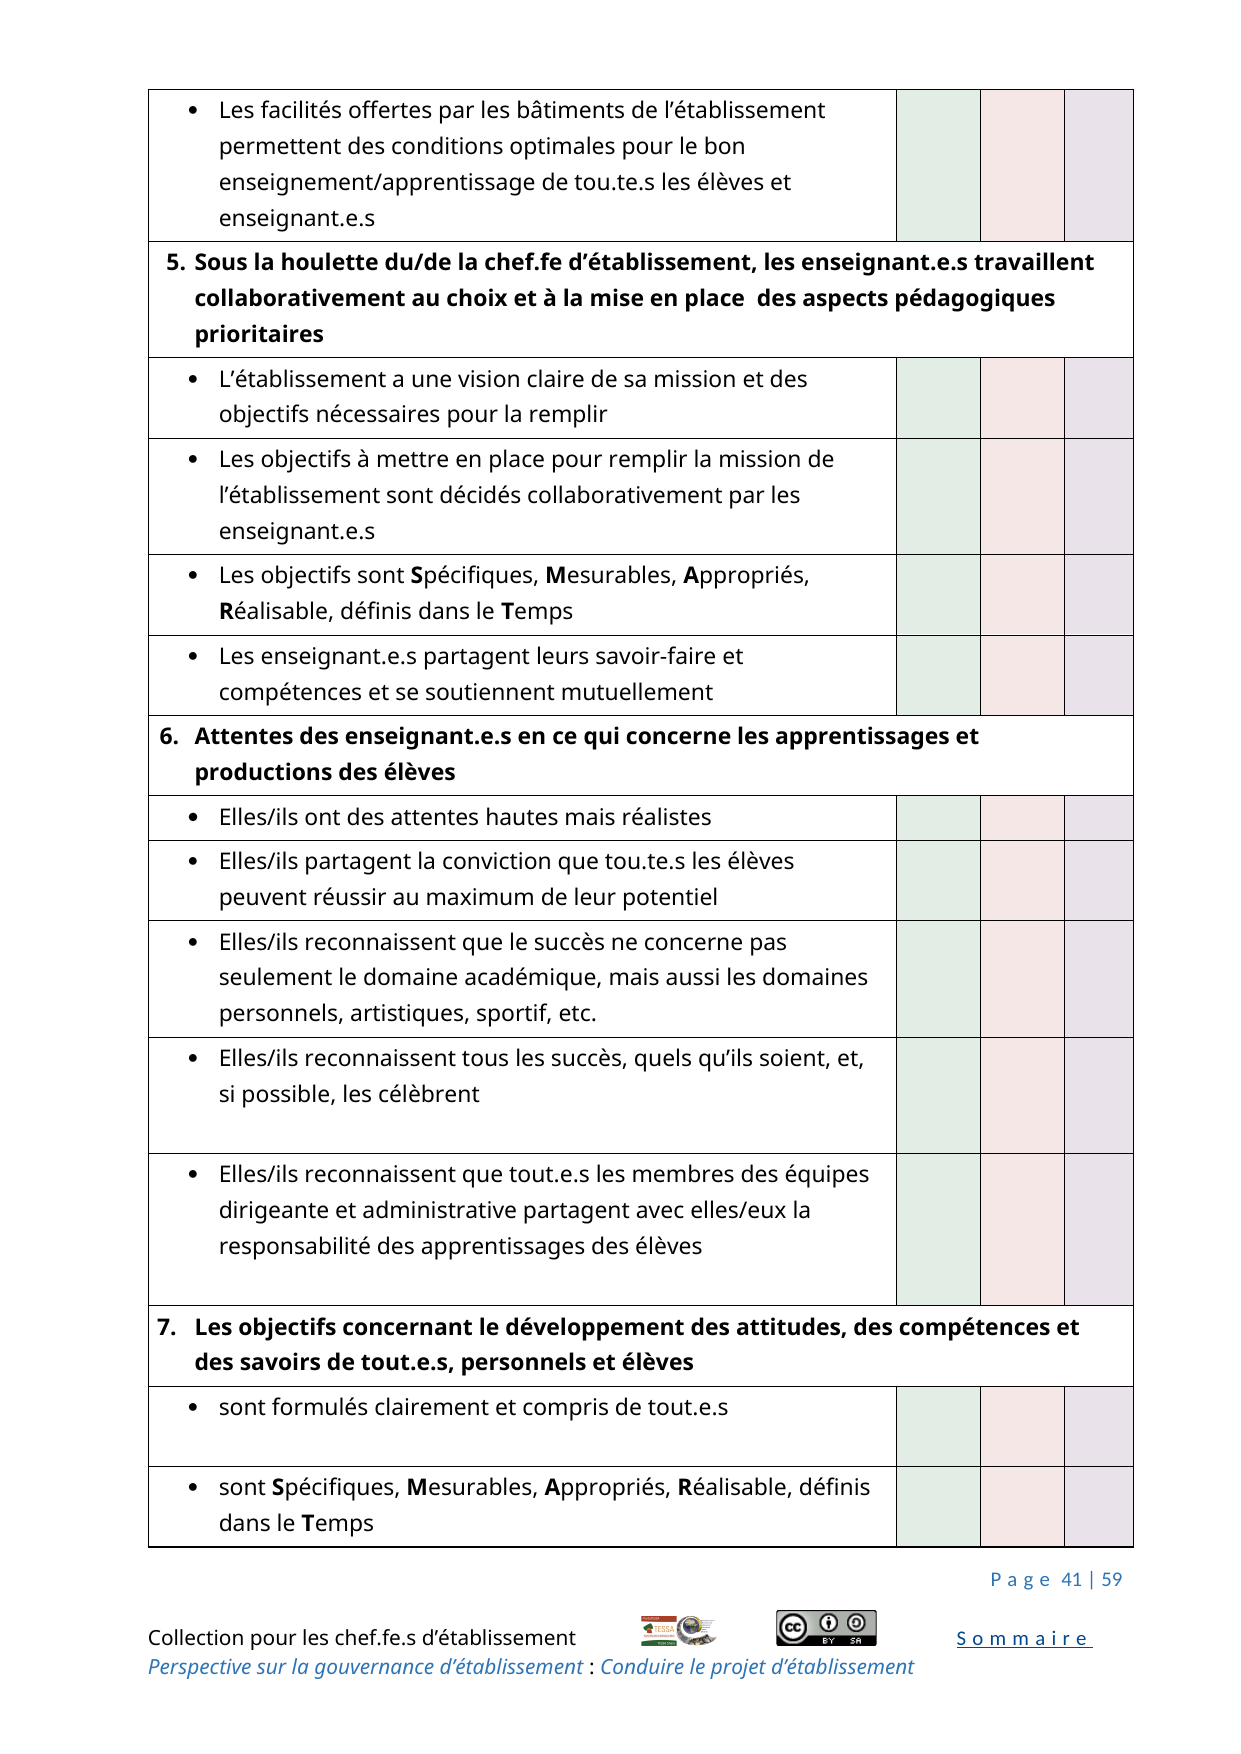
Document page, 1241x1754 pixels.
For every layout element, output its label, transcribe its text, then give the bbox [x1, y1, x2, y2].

table_cell Les facilités offertes par les bâtiments de l’établissement permettent des conditions optimales pour le bon enseignement/apprentissage de tou.te.s les élèves et enseignant.e.s [149, 90, 896, 241]
table_cell [1065, 1154, 1133, 1305]
table_cell [897, 796, 980, 840]
table_cell sont formulés clairement et compris de tout.e.s [149, 1387, 896, 1466]
table_cell [1065, 358, 1133, 438]
table_cell [1065, 555, 1133, 634]
table_cell [897, 439, 980, 554]
table_cell Les enseignant.e.s partagent leurs savoir-faire et compétences et se soutiennent mutuellement [149, 636, 896, 715]
table_cell [1065, 1467, 1133, 1546]
table_cell Elles/ils ont des attentes hautes mais réalistes [149, 796, 896, 840]
picture [776, 1610, 877, 1646]
table_cell [897, 90, 980, 241]
table_cell [981, 1154, 1064, 1305]
table_cell [897, 921, 980, 1037]
table_cell [897, 1154, 980, 1305]
table_cell [897, 1387, 980, 1466]
table_cell [897, 1038, 980, 1153]
table_cell [1065, 841, 1133, 920]
table_cell Elles/ils reconnaissent tous les succès, quels qu’ils soient, et, si possible, les célèbrent [149, 1038, 896, 1153]
table_cell [897, 1467, 980, 1546]
table_cell [981, 841, 1064, 920]
table_cell [1065, 636, 1133, 715]
table_cell [981, 439, 1064, 554]
table_cell [897, 555, 980, 634]
table_cell [981, 90, 1064, 241]
table_cell Les objectifs à mettre en place pour remplir la mission de l’établissement sont décidés collaborativement par les enseignant.e.s [149, 439, 896, 554]
picture [641, 1616, 717, 1646]
table_cell Elles/ils reconnaissent que tout.e.s les membres des équipes dirigeante et administrative partagent avec elles/eux la responsabilité des apprentissages des élèves [149, 1154, 896, 1305]
table_cell [981, 1387, 1064, 1466]
table_cell [981, 636, 1064, 715]
table_cell Les objectifs sont Spécifiques, Mesurables, Appropriés, Réalisable, définis dans le Temps [149, 555, 896, 634]
table_cell 6. Attentes des enseignant.e.s en ce qui concerne les apprentissages et productions des élèves [149, 716, 1133, 795]
table_cell [1065, 1038, 1133, 1153]
table_cell Elles/ils reconnaissent que le succès ne concerne pas seulement le domaine académique, mais aussi les domaines personnels, artistiques, sportif, etc. [149, 921, 896, 1037]
table_cell sont Spécifiques, Mesurables, Appropriés, Réalisable, définis dans le Temps [149, 1467, 896, 1546]
table_cell [1065, 439, 1133, 554]
table_cell [981, 921, 1064, 1037]
table_cell Les objectifs concernant le développement des attitudes, des compétences et des savoirs de tout.e.s, personnels et élèves [149, 1306, 1133, 1386]
table_cell 5. Sous la houlette du/de la chef.fe d’établissement, les enseignant.e.s travaillent collaborativement au choix et à la mise en place des aspects pédagogiques prioritaires [149, 242, 1133, 357]
table_cell [897, 358, 980, 438]
table_cell [1065, 1387, 1133, 1466]
table_cell [981, 796, 1064, 840]
table_cell L’établissement a une vision claire de sa mission et des objectifs nécessaires pour la remplir [149, 358, 896, 438]
table_cell [897, 841, 980, 920]
table_cell [1065, 796, 1133, 840]
table_cell [1065, 921, 1133, 1037]
table_cell [1065, 90, 1133, 241]
table_cell [981, 1467, 1064, 1546]
table_cell [981, 1038, 1064, 1153]
table_cell [981, 358, 1064, 438]
table_cell [981, 555, 1064, 634]
table_cell [897, 636, 980, 715]
table_cell Elles/ils partagent la conviction que tou.te.s les élèves peuvent réussir au maximum de leur potentiel [149, 841, 896, 920]
